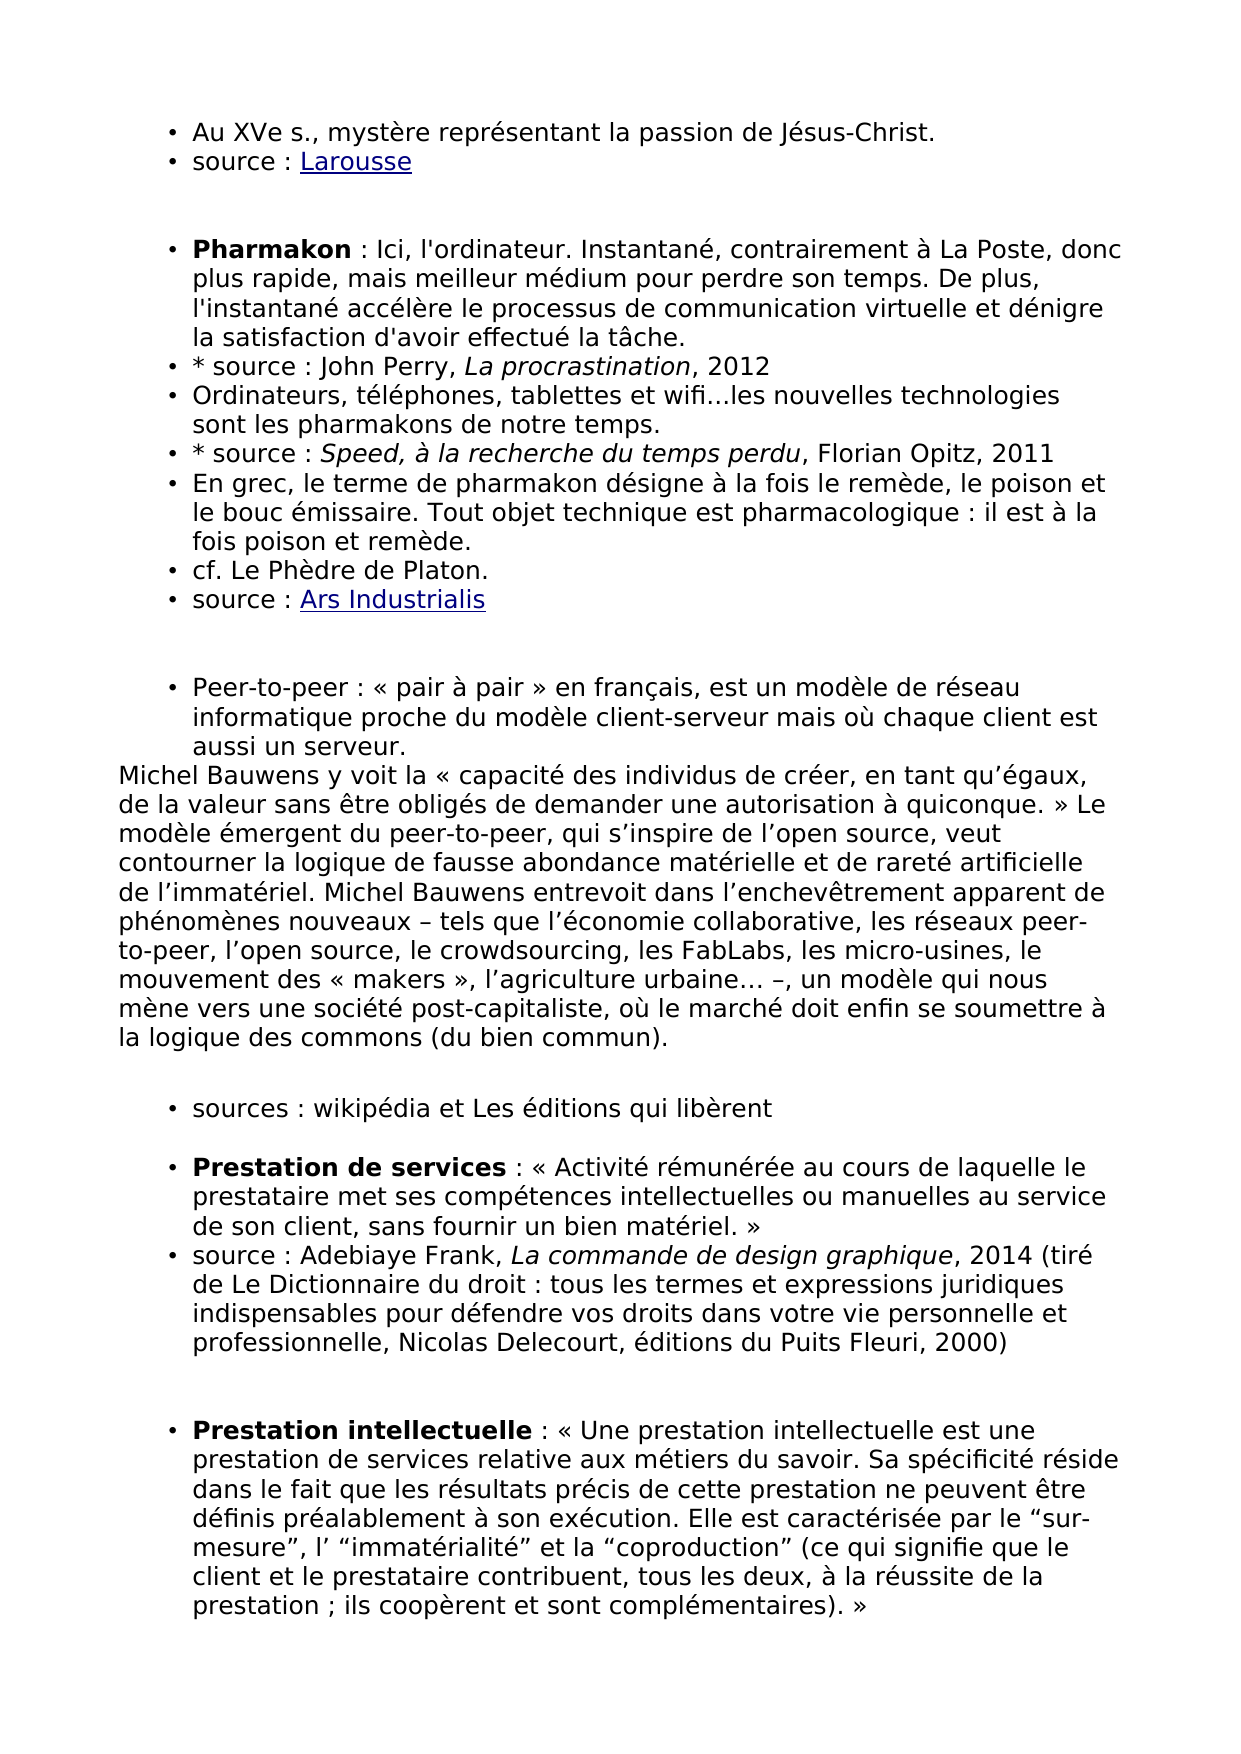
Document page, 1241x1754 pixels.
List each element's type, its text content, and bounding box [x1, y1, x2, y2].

list * source : Speed, à la recherche du temps perdu, Florian Opitz, 2011 [177, 439, 1122, 469]
list Prestation intellectuelle : « Une prestation intellectuelle est une prestation de services relative aux métiers du savoir. Sa spécificité réside dans le fait que les résultats précis de cette prestation ne peuvent être définis préalablement à son exécution. Elle est caractérisée par le “sur-mesure”, l’ “immatérialité” et la “coproduction” (ce qui signifie que le client et le prestataire contribuent, tous les deux, à la réussite de la prestation ; ils coopèrent et sont complémentaires). » [177, 1416, 1122, 1621]
list source : Larousse [177, 147, 1122, 176]
list * source : John Perry, La procrastination, 2012 [177, 352, 1122, 381]
list source : Ars Industrialis [177, 585, 1122, 614]
list Prestation de services : « Activité rémunérée au cours de laquelle le prestataire met ses compétences intellectuelles ou manuelles au service de son client, sans fournir un bien matériel. » [177, 1153, 1122, 1241]
text Michel Bauwens y voit la « capacité des individus de créer, en tant qu’égaux, de la valeur sans être obligés de demander une autorisation à quiconque. » Le modèle émergent du peer-to-peer, qui s’inspire de l’open source, veut contourner la logique de fausse abondance matérielle et de rareté artificielle de l’immatériel. Michel Bauwens entrevoit dans l’enchevêtrement apparent de phénomènes nouveaux – tels que l’économie collaborative, les réseaux peer-to-peer, l’open source, le crowdsourcing, les FabLabs, les micro-usines, le mouvement des « makers », l’agriculture urbaine… –, un modèle qui nous mène vers une société post-capitaliste, où le marché doit enfin se soumettre à la logique des commons (du bien commun). [118, 761, 1122, 1053]
list cf. Le Phèdre de Platon. [177, 556, 1122, 585]
list Au XVe s., mystère représentant la passion de Jésus-Christ. [177, 118, 1122, 147]
list sources : wikipédia et Les éditions qui libèrent [177, 1095, 1122, 1124]
list En grec, le terme de pharmakon désigne à la fois le remède, le poison et le bouc émissaire. Tout objet technique est pharmacologique : il est à la fois poison et remède. [177, 469, 1122, 556]
list source : Adebiaye Frank, La commande de design graphique, 2014 (tiré de Le Dictionnaire du droit : tous les termes et expressions juridiques indispensables pour défendre vos droits dans votre vie personnelle et professionnelle, Nicolas Delecourt, éditions du Puits Fleuri, 2000) [177, 1241, 1122, 1357]
list Ordinateurs, téléphones, tablettes et wifi...les nouvelles technologies sont les pharmakons de notre temps. [177, 381, 1122, 439]
list Pharmakon : Ici, l'ordinateur. Instantané, contrairement à La Poste, donc plus rapide, mais meilleur médium pour perdre son temps. De plus, l'instantané accélère le processus de communication virtuelle et dénigre la satisfaction d'avoir effectué la tâche. [177, 235, 1122, 352]
list Peer-to-peer : « pair à pair » en français, est un modèle de réseau informatique proche du modèle client-serveur mais où chaque client est aussi un serveur. [177, 673, 1122, 761]
